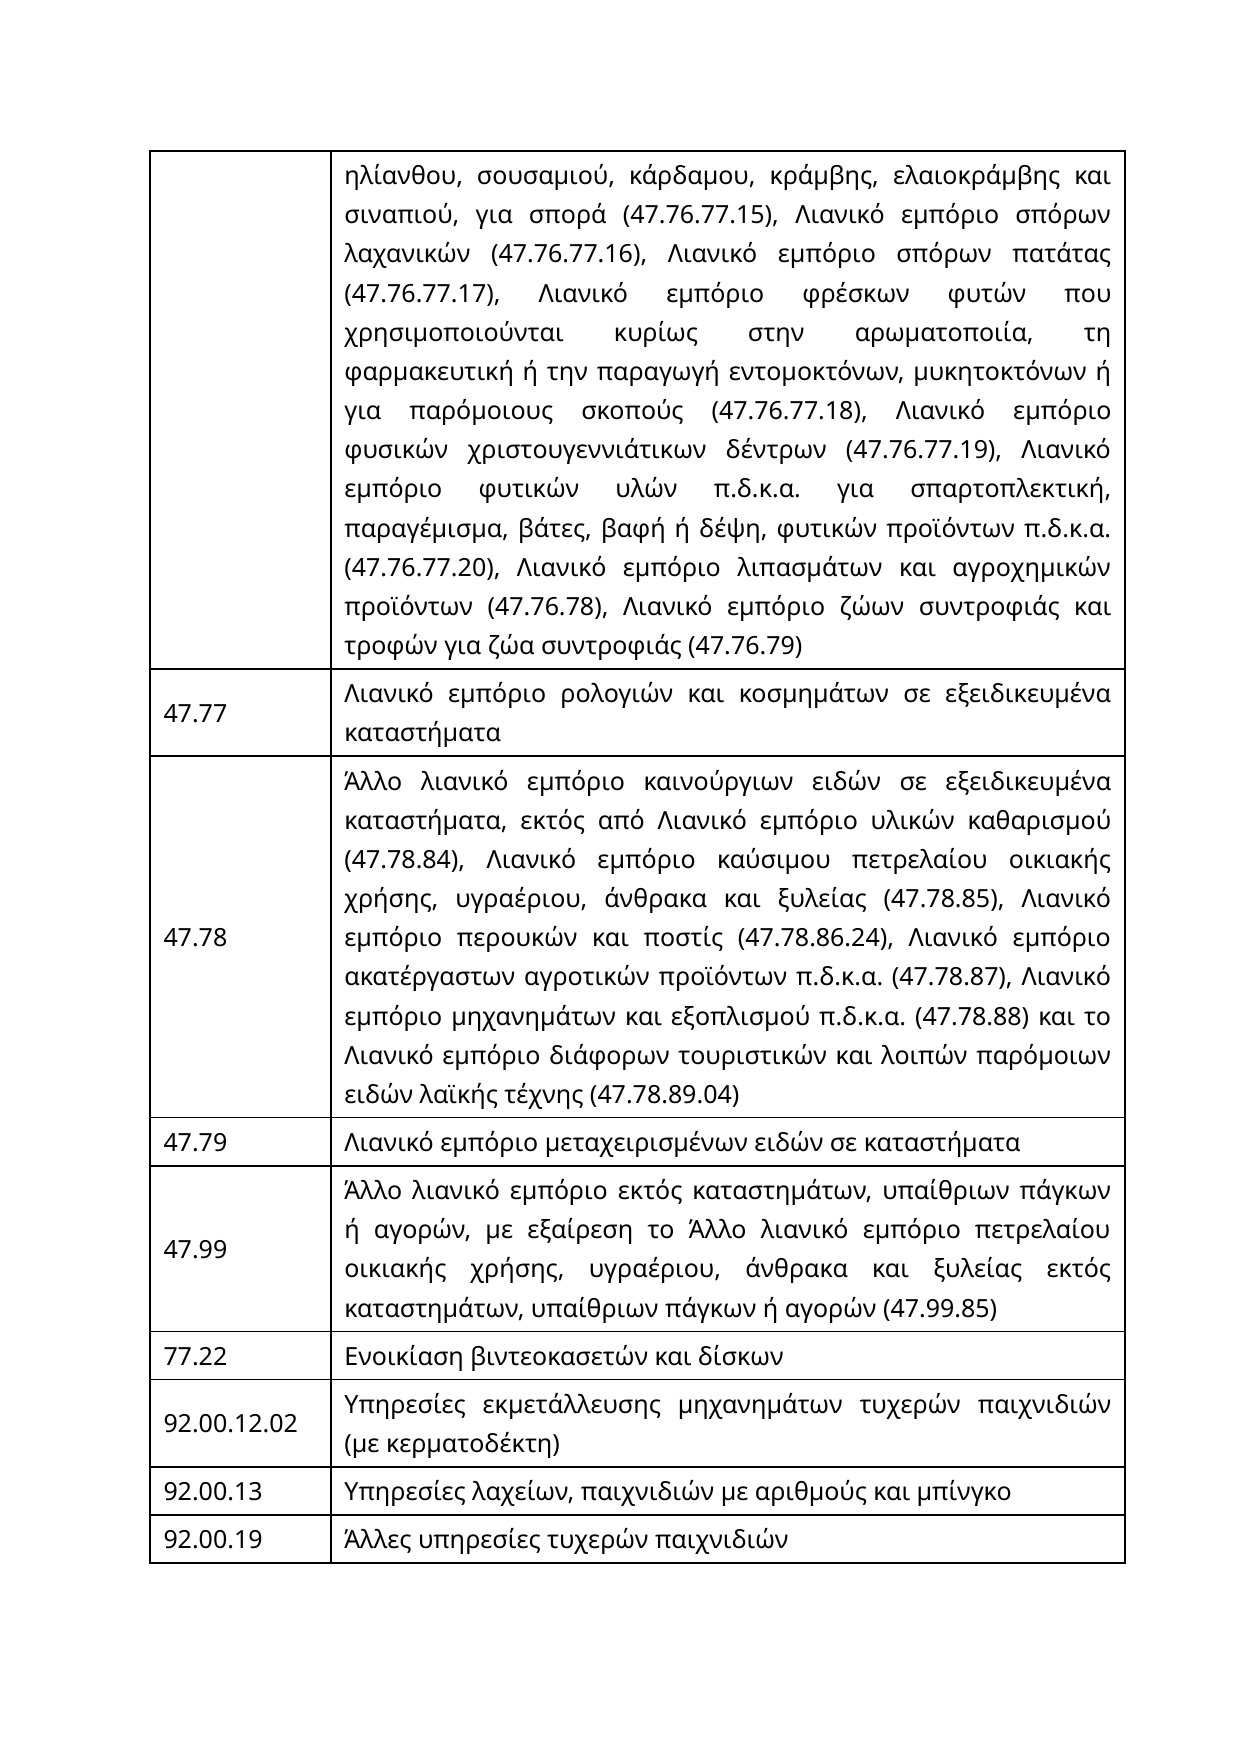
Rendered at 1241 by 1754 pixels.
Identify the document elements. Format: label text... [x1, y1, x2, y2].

table_cell Ενοικίαση βιντεοκασετών και δίσκων [332, 1332, 1124, 1379]
table_cell 47.79 [151, 1118, 330, 1165]
table_cell Άλλες υπηρεσίες τυχερών παιχνιδιών [332, 1516, 1124, 1562]
table_cell Υπηρεσίες λαχείων, παιχνιδιών με αριθμούς και μπίνγκο [332, 1468, 1124, 1514]
table_header [151, 152, 330, 668]
table_cell Υπηρεσίες εκμετάλλευσης μηχανημάτων τυχερών παιχνιδιών (με κερματοδέκτη) [332, 1380, 1124, 1466]
table_cell 92.00.12.02 [151, 1380, 330, 1466]
table_cell Άλλο λιανικό εμπόριο καινούργιων ειδών σε εξειδικευμένα καταστήματα, εκτός από Λιανικό εμπόριο υλικών καθαρισμού (47.78.84), Λιανικό εμπόριο καύσιμου πετρελαίου οικιακής χρήσης, υγραέριου, άνθρακα και ξυλείας (47.78.85), Λιανικό εμπόριο περουκών και ποστίς (47.78.86.24), Λιανικό εμπόριο ακατέργαστων αγροτικών προϊόντων π.δ.κ.α. (47.78.87), Λιανικό εμπόριο μηχανημάτων και εξοπλισμού π.δ.κ.α. (47.78.88) και το Λιανικό εμπόριο διάφορων τουριστικών και λοιπών παρόμοιων ειδών λαϊκής τέχνης (47.78.89.04) [332, 757, 1124, 1117]
table_cell 92.00.19 [151, 1516, 330, 1562]
table_cell 47.77 [151, 670, 330, 755]
table_cell Άλλο λιανικό εμπόριο εκτός καταστημάτων, υπαίθριων πάγκων ή αγορών, με εξαίρεση το Άλλο λιανικό εμπόριο πετρελαίου οικιακής χρήσης, υγραέριου, άνθρακα και ξυλείας εκτός καταστημάτων, υπαίθριων πάγκων ή αγορών (47.99.85) [332, 1167, 1124, 1331]
table_header ηλίανθου, σουσαμιού, κάρδαμου, κράμβης, ελαιοκράμβης και σιναπιού, για σπορά (47.76.77.15), Λιανικό εμπόριο σπόρων λαχανικών (47.76.77.16), Λιανικό εμπόριο σπόρων πατάτας (47.76.77.17), Λιανικό εμπόριο φρέσκων φυτών που χρησιμοποιούνται κυρίως στην αρωματοποιία, τη φαρμακευτική ή την παραγωγή εντομοκτόνων, μυκητοκτόνων ή για παρόμοιους σκοπούς (47.76.77.18), Λιανικό εμπόριο φυσικών χριστουγεννιάτικων δέντρων (47.76.77.19), Λιανικό εμπόριο φυτικών υλών π.δ.κ.α. για σπαρτοπλεκτική, παραγέμισμα, βάτες, βαφή ή δέψη, φυτικών προϊόντων π.δ.κ.α. (47.76.77.20), Λιανικό εμπόριο λιπασμάτων και αγροχημικών προϊόντων (47.76.78), Λιανικό εμπόριο ζώων συντροφιάς και τροφών για ζώα συντροφιάς (47.76.79) [332, 152, 1124, 668]
table_cell 92.00.13 [151, 1468, 330, 1514]
table_cell 77.22 [151, 1332, 330, 1379]
table_cell Λιανικό εμπόριο μεταχειρισμένων ειδών σε καταστήματα [332, 1118, 1124, 1165]
table_cell 47.99 [151, 1167, 330, 1331]
table_cell 47.78 [151, 757, 330, 1117]
table_cell Λιανικό εμπόριο ρολογιών και κοσμημάτων σε εξειδικευμένα καταστήματα [332, 670, 1124, 755]
